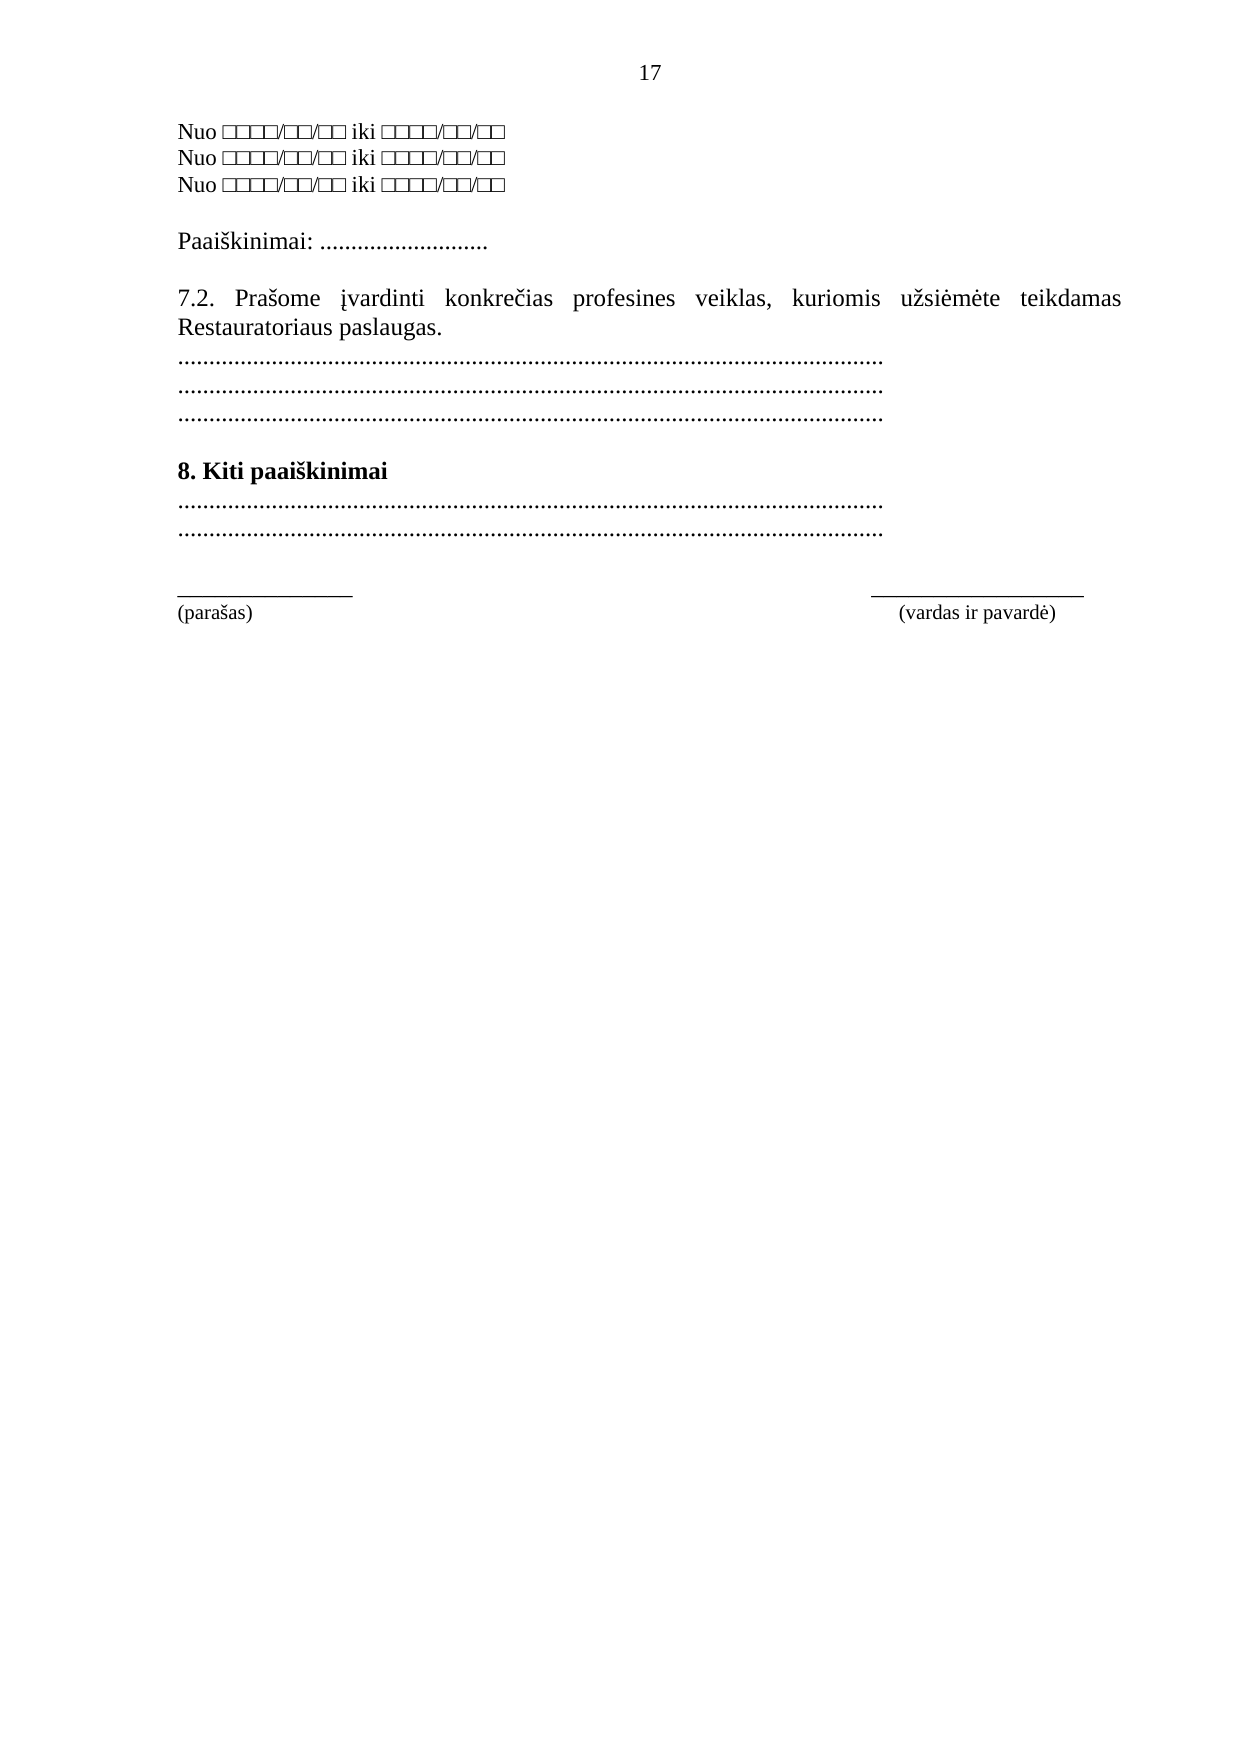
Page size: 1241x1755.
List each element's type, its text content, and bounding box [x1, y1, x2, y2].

text Nuo □□□□[][][][]/□□[][]/□□[][] iki □□□□[][][][]/□□[][]/□□[][] [177, 171, 1122, 197]
text Nuo □□□□[][][][]/□□[][]/□□[][] iki □□□□[][][][]/□□[][]/□□[][] [177, 144, 1122, 171]
text Paaiškinimai: ........................... [177, 226, 1122, 255]
text 8. Kiti paaiškinimai [177, 456, 1122, 485]
text ______________ _________________ [177, 571, 1122, 600]
text ................................................................................................................. [177, 370, 1122, 398]
text Nuo □□□□[][][][]/□□[][]/□□[][] iki □□□□[][][][]/□□[][]/□□[][] [177, 118, 1122, 144]
text 7.2. Prašome įvardinti konkrečias profesines veiklas, kuriomis užsiėmėte teikdamas Restauratoriaus paslaugas. [177, 283, 1122, 341]
text ................................................................................................................. [177, 398, 1122, 427]
text ................................................................................................................. [177, 341, 1122, 370]
text ................................................................................................................. [177, 513, 1122, 542]
text (parašas) (vardas ir pavardė) [177, 600, 1122, 624]
text ................................................................................................................. [177, 485, 1122, 513]
